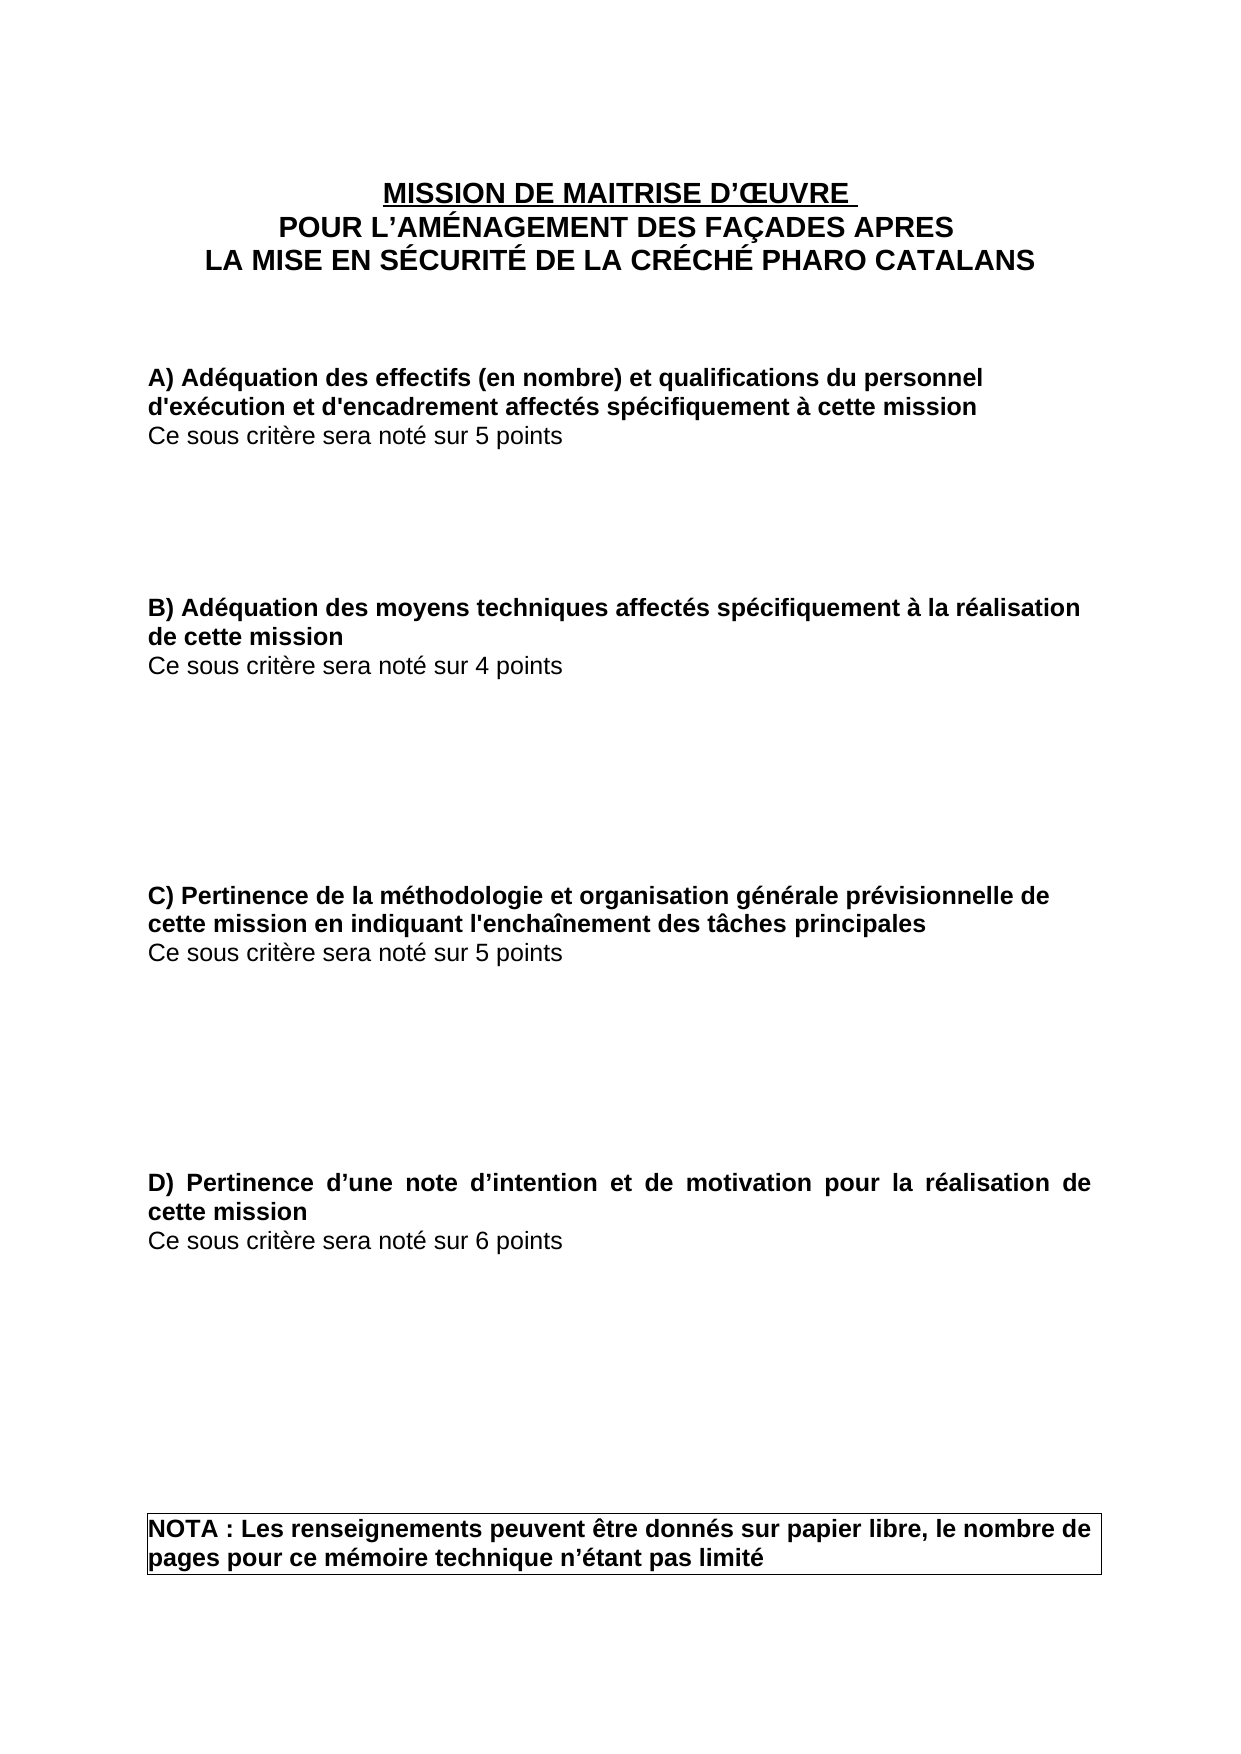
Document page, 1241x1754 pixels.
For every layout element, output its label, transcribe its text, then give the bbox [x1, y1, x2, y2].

text C) Pertinence de la méthodologie et organisation générale prévisionnelle de cette mission en indiquant l'enchaînement des tâches principales [148, 881, 1093, 938]
text NOTA : Les renseignements peuvent être donnés sur papier libre, le nombre de pages pour ce mémoire technique n’étant pas limité [148, 1514, 1101, 1574]
text Ce sous critère sera noté sur 6 points [148, 1226, 1093, 1254]
text D) Pertinence d’une note d’intention et de motivation pour la réalisation de cette mission [148, 1168, 1093, 1226]
text Ce sous critère sera noté sur 5 points [148, 938, 1093, 967]
text Ce sous critère sera noté sur 5 points [148, 421, 1093, 449]
text MISSION DE MAITRISE D’ŒUVRE [148, 176, 1093, 210]
text POUR L’AMÉNAGEMENT DES FAÇADES APRES [148, 210, 1093, 243]
text LA MISE EN SÉCURITÉ DE LA CRÉCHÉ PHARO CATALANS [148, 243, 1093, 277]
text Ce sous critère sera noté sur 4 points [148, 651, 1093, 679]
text B) Adéquation des moyens techniques affectés spécifiquement à la réalisation de cette mission [148, 593, 1093, 651]
text A) Adéquation des effectifs (en nombre) et qualifications du personnel d'exécution et d'encadrement affectés spécifiquement à cette mission [148, 363, 1093, 421]
